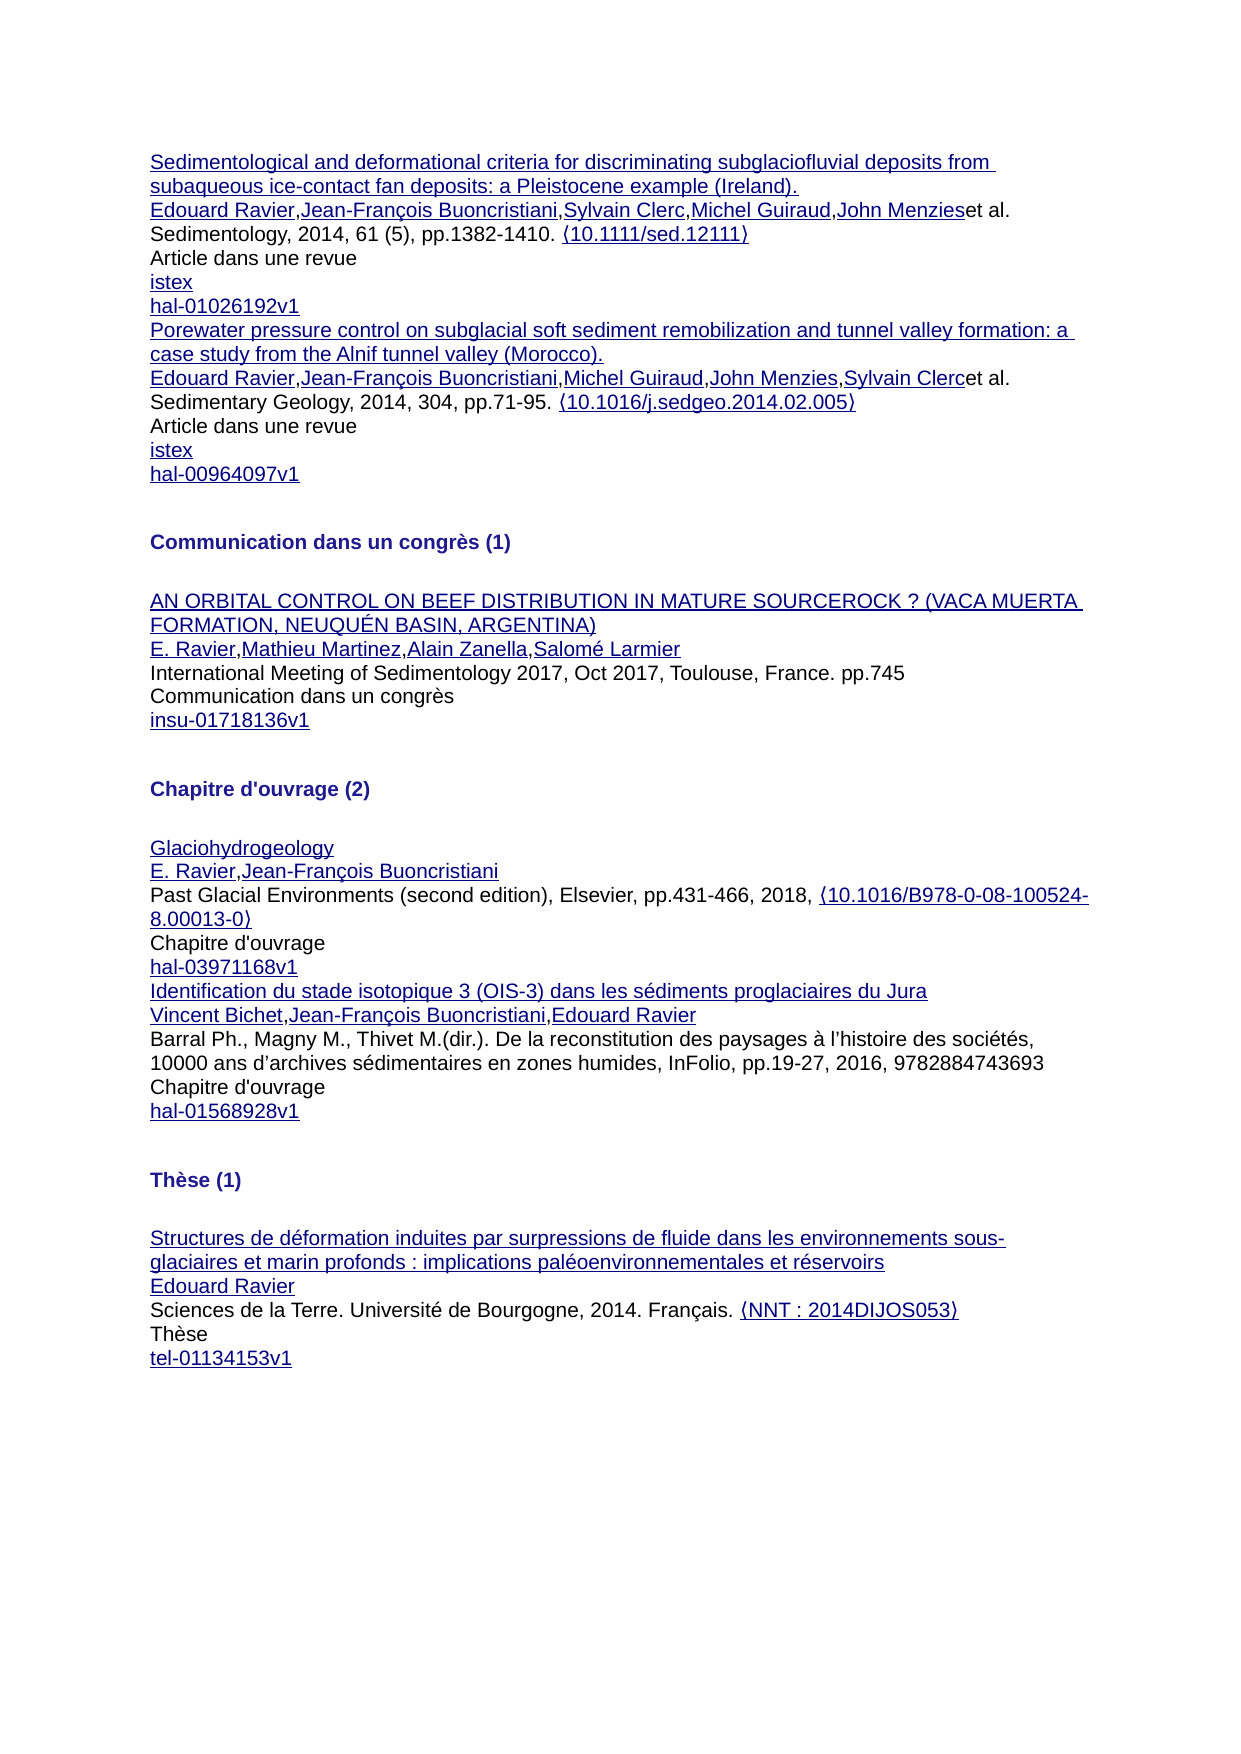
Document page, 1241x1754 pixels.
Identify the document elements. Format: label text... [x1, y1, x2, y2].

table_header Glaciohydrogeology E. Ravier,Jean-François Buoncristiani Past Glacial Environments (second edition), Elsevier, pp.431-466, 2018, ⟨10.1016/B978-0-08-100524-8.00013-0⟩ Chapitre d'ouvrage hal-03971168v1 [150, 835, 1090, 979]
subtitle Communication dans un congrès (1) [150, 530, 1090, 554]
table_cell Identification du stade isotopique 3 (OIS-3) dans les sédiments proglaciaires du Jura Vincent Bichet,Jean-François Buoncristiani,Edouard Ravier Barral Ph., Magny M., Thivet M.(dir.). De la reconstitution des paysages à l’histoire des sociétés, 10000 ans d’archives sédimentaires en zones humides, InFolio, pp.19-27, 2016, 9782884743693 Chapitre d'ouvrage hal-01568928v1 [150, 979, 1090, 1123]
table_header Structures de déformation induites par surpressions de fluide dans les environnements sous-glaciaires et marin profonds : implications paléoenvironnementales et réservoirs Edouard Ravier Sciences de la Terre. Université de Bourgogne, 2014. Français. ⟨NNT : 2014DIJOS053⟩ Thèse tel-01134153v1 [150, 1226, 1090, 1370]
table_header AN ORBITAL CONTROL ON BEEF DISTRIBUTION IN MATURE SOURCEROCK ? (VACA MUERTA FORMATION, NEUQUÉN BASIN, ARGENTINA) E. Ravier,Mathieu Martinez,Alain Zanella,Salomé Larmier International Meeting of Sedimentology 2017, Oct 2017, Toulouse, France. pp.745 Communication dans un congrès insu-01718136v1 [150, 589, 1090, 732]
table_cell Porewater pressure control on subglacial soft sediment remobilization and tunnel valley formation: a case study from the Alnif tunnel valley (Morocco). Edouard Ravier,Jean-François Buoncristiani,Michel Guiraud,John Menzies,Sylvain Clercet al. Sedimentary Geology, 2014, 304, pp.71-95. ⟨10.1016/j.sedgeo.2014.02.005⟩ Article dans une revue istex hal-00964097v1 [150, 318, 1090, 485]
subtitle Chapitre d'ouvrage (2) [150, 777, 1090, 801]
subtitle Thèse (1) [150, 1168, 1090, 1192]
table_cell Sedimentological and deformational criteria for discriminating subglaciofluvial deposits from subaqueous ice-contact fan deposits: a Pleistocene example (Ireland). Edouard Ravier,Jean-François Buoncristiani,Sylvain Clerc,Michel Guiraud,John Menzieset al. Sedimentology, 2014, 61 (5), pp.1382-1410. ⟨10.1111/sed.12111⟩ Article dans une revue istex hal-01026192v1 [150, 150, 1090, 318]
